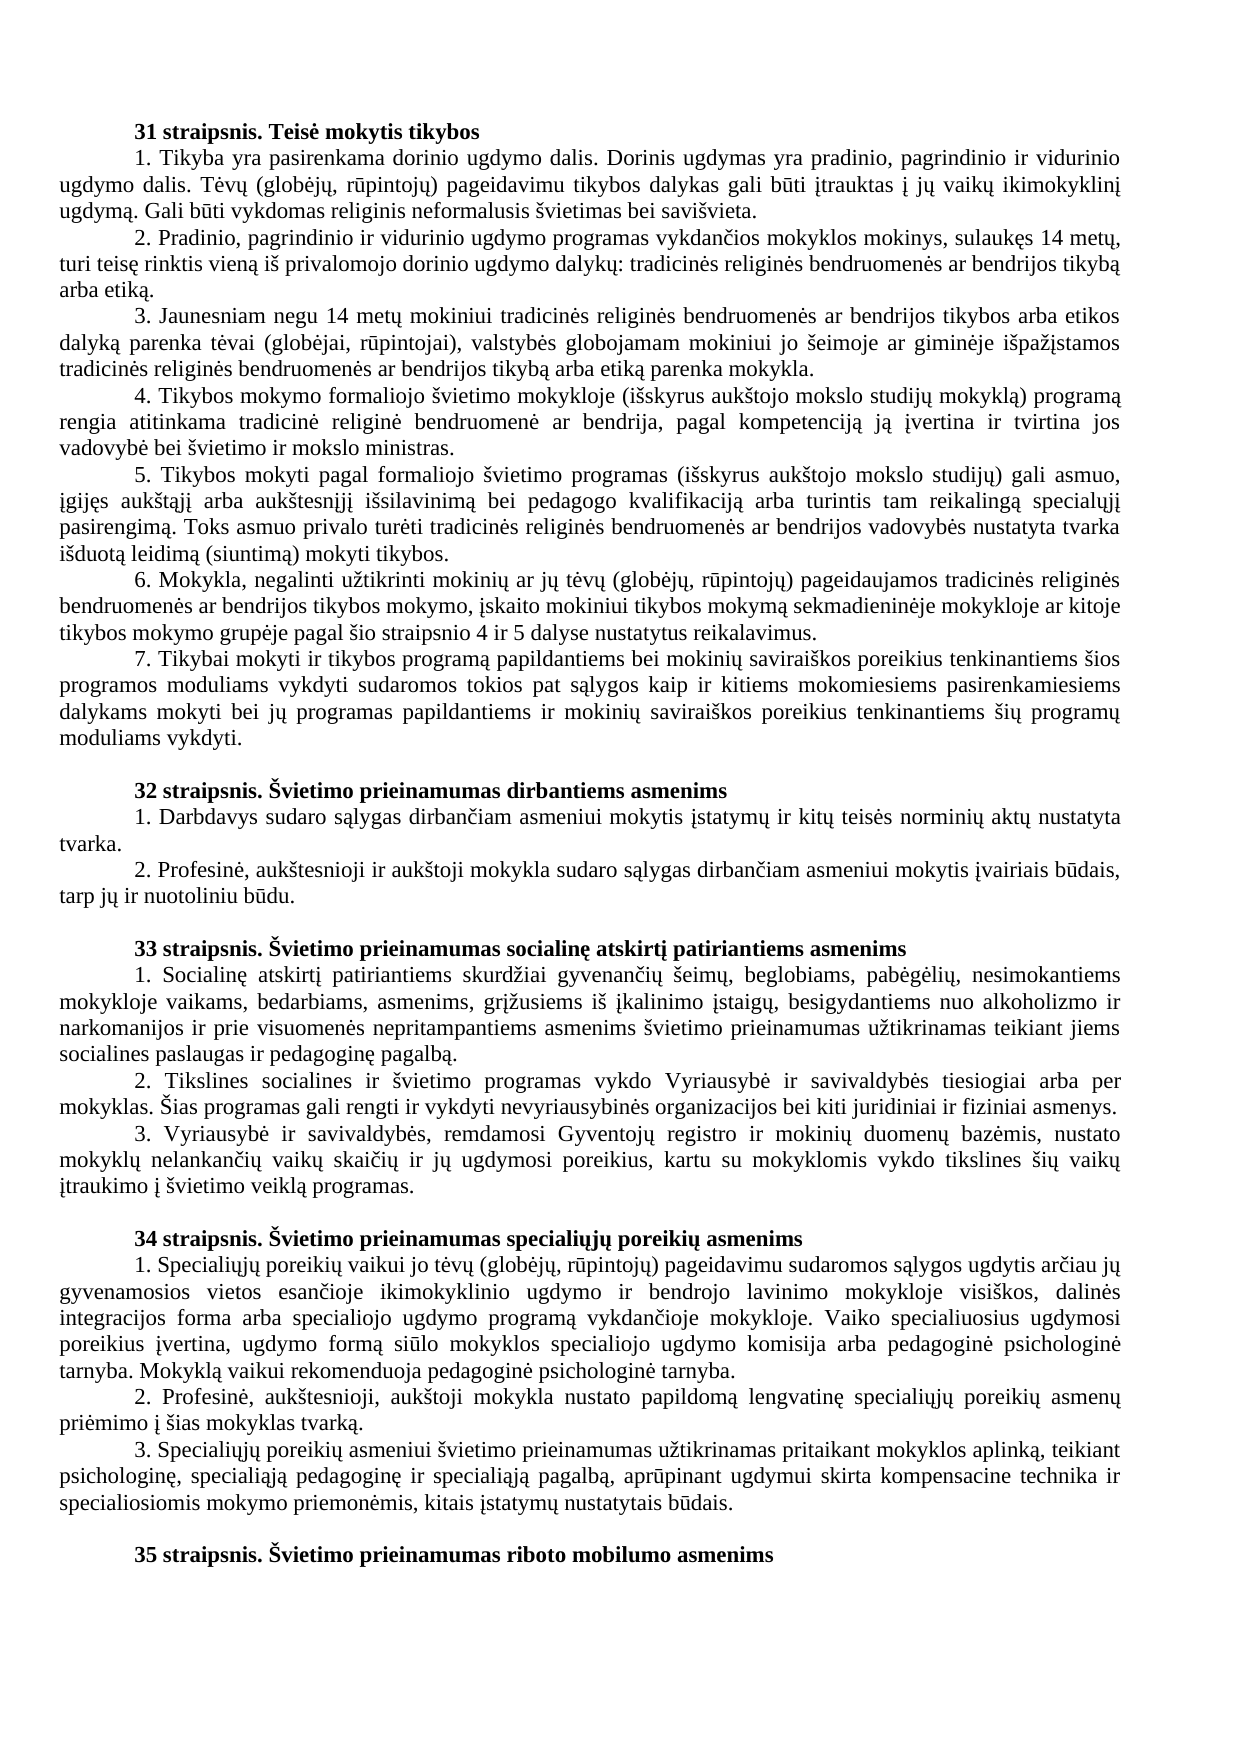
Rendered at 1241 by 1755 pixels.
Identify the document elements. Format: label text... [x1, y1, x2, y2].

text 3. Vyriausybė ir savivaldybės, remdamosi Gyventojų registro ir mokinių duomenų bazėmis, nustato mokyklų nelankančių vaikų skaičių ir jų ugdymosi poreikius, kartu su mokyklomis vykdo tikslines šių vaikų įtraukimo į švietimo veiklą programas. [59, 1119, 1122, 1199]
text 4. Tikybos mokymo formaliojo švietimo mokykloje (išskyrus aukštojo mokslo studijų mokyklą) programą rengia atitinkama tradicinė religinė bendruomenė ar bendrija, pagal kompetenciją ją įvertina ir tvirtina jos vadovybė bei švietimo ir mokslo ministras. [59, 382, 1122, 461]
text 2. Pradinio, pagrindinio ir vidurinio ugdymo programas vykdančios mokyklos mokinys, sulaukęs 14 metų, turi teisę rinktis vieną iš privalomojo dorinio ugdymo dalykų: tradicinės religinės bendruomenės ar bendrijos tikybą arba etiką. [59, 223, 1122, 303]
text 2. Tikslines socialines ir švietimo programas vykdo Vyriausybė ir savivaldybės tiesiogiai arba per mokyklas. Šias programas gali rengti ir vykdyti nevyriausybinės organizacijos bei kiti juridiniai ir fiziniai asmenys. [59, 1067, 1122, 1119]
text 1. Socialinę atskirtį patiriantiems skurdžiai gyvenančių šeimų, beglobiams, pabėgėlių, nesimokantiems mokykloje vaikams, bedarbiams, asmenims, grįžusiems iš įkalinimo įstaigų, besigydantiems nuo alkoholizmo ir narkomanijos ir prie visuomenės nepritampantiems asmenims švietimo prieinamumas užtikrinamas teikiant jiems socialines paslaugas ir pedagoginę pagalbą. [59, 961, 1122, 1067]
text 35 straipsnis. Švietimo prieinamumas riboto mobilumo asmenims [59, 1541, 1122, 1568]
text 5. Tikybos mokyti pagal formaliojo švietimo programas (išskyrus aukštojo mokslo studijų) gali asmuo, įgijęs aukštąjį arba aukštesnįjį išsilavinimą bei pedagogo kvalifikaciją arba turintis tam reikalingą specialųjį pasirengimą. Toks asmuo privalo turėti tradicinės religinės bendruomenės ar bendrijos vadovybės nustatyta tvarka išduotą leidimą (siuntimą) mokyti tikybos. [59, 461, 1122, 566]
text 1. Tikyba yra pasirenkama dorinio ugdymo dalis. Dorinis ugdymas yra pradinio, pagrindinio ir vidurinio ugdymo dalis. Tėvų (globėjų, rūpintojų) pageidavimu tikybos dalykas gali būti įtrauktas į jų vaikų ikimokyklinį ugdymą. Gali būti vykdomas religinis neformalusis švietimas bei savišvieta. [59, 144, 1122, 223]
text 7. Tikybai mokyti ir tikybos programą papildantiems bei mokinių saviraiškos poreikius tenkinantiems šios programos moduliams vykdyti sudaromos tokios pat sąlygos kaip ir kitiems mokomiesiems pasirenkamiesiems dalykams mokyti bei jų programas papildantiems ir mokinių saviraiškos poreikius tenkinantiems šių programų moduliams vykdyti. [59, 645, 1122, 751]
text 33 straipsnis. Švietimo prieinamumas socialinę atskirtį patiriantiems asmenims [134, 935, 1122, 961]
text 1. Specialiųjų poreikių vaikui jo tėvų (globėjų, rūpintojų) pageidavimu sudaromos sąlygos ugdytis arčiau jų gyvenamosios vietos esančioje ikimokyklinio ugdymo ir bendrojo lavinimo mokykloje visiškos, dalinės integracijos forma arba specialiojo ugdymo programą vykdančioje mokykloje. Vaiko specialiuosius ugdymosi poreikius įvertina, ugdymo formą siūlo mokyklos specialiojo ugdymo komisija arba pedagoginė psichologinė tarnyba. Mokyklą vaikui rekomenduoja pedagoginė psichologinė tarnyba. [59, 1251, 1122, 1383]
text 32 straipsnis. Švietimo prieinamumas dirbantiems asmenims [59, 777, 1122, 803]
text 2. Profesinė, aukštesnioji, aukštoji mokykla nustato papildomą lengvatinę specialiųjų poreikių asmenų priėmimo į šias mokyklas tvarką. [59, 1383, 1122, 1436]
text 2. Profesinė, aukštesnioji ir aukštoji mokykla sudaro sąlygas dirbančiam asmeniui mokytis įvairiais būdais, tarp jų ir nuotoliniu būdu. [59, 856, 1122, 909]
text 31 straipsnis. Teisė mokytis tikybos [59, 118, 1122, 144]
text 3. Specialiųjų poreikių asmeniui švietimo prieinamumas užtikrinamas pritaikant mokyklos aplinką, teikiant psichologinę, specialiąją pedagoginę ir specialiąją pagalbą, aprūpinant ugdymui skirta kompensacine technika ir specialiosiomis mokymo priemonėmis, kitais įstatymų nustatytais būdais. [59, 1436, 1122, 1515]
text 34 straipsnis. Švietimo prieinamumas specialiųjų poreikių asmenims [59, 1225, 1122, 1251]
text 1. Darbdavys sudaro sąlygas dirbančiam asmeniui mokytis įstatymų ir kitų teisės norminių aktų nustatyta tvarka. [59, 803, 1122, 856]
text 6. Mokykla, negalinti užtikrinti mokinių ar jų tėvų (globėjų, rūpintojų) pageidaujamos tradicinės religinės bendruomenės ar bendrijos tikybos mokymo, įskaito mokiniui tikybos mokymą sekmadieninėje mokykloje ar kitoje tikybos mokymo grupėje pagal šio straipsnio 4 ir 5 dalyse nustatytus reikalavimus. [59, 566, 1122, 645]
text 3. Jaunesniam negu 14 metų mokiniui tradicinės religinės bendruomenės ar bendrijos tikybos arba etikos dalyką parenka tėvai (globėjai, rūpintojai), valstybės globojamam mokiniui jo šeimoje ar giminėje išpažįstamos tradicinės religinės bendruomenės ar bendrijos tikybą arba etiką parenka mokykla. [59, 303, 1122, 382]
